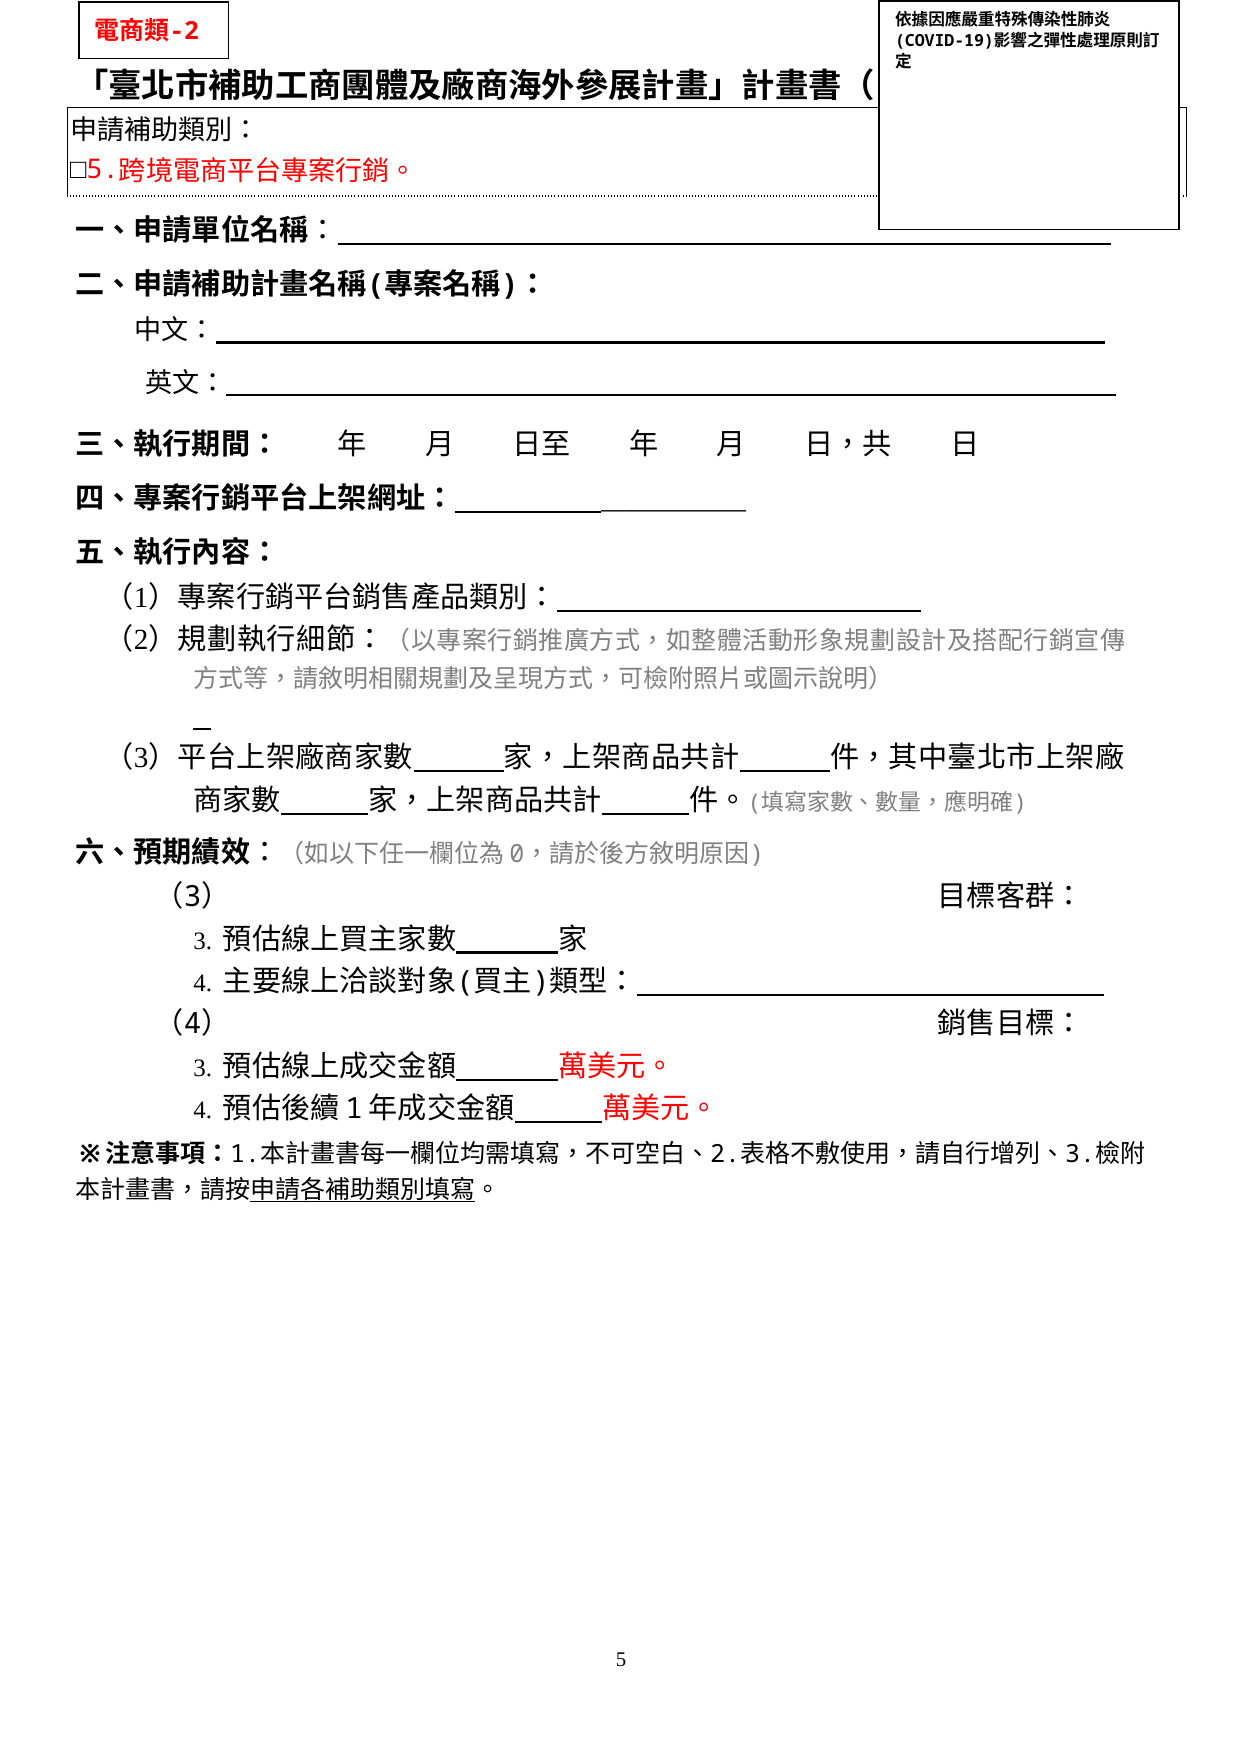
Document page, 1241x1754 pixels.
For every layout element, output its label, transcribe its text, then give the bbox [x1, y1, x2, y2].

table_header 申請補助類別： [68, 108, 878, 148]
list 規劃執行細節：（以專案行銷推廣方式，如整體活動形象規劃設計及搭配行銷宣傳方式等，請敘明相關規劃及呈現方式，可檢附照片或圖示說明） [104, 616, 1125, 694]
list 專案行銷平台銷售產品類別： [104, 573, 1125, 616]
list 銷售目標： [154, 1000, 1124, 1042]
list 目標客群： [154, 873, 1124, 915]
text ※注意事項：1.本計畫書每一欄位均需填寫，不可空白、2.表格不敷使用，請自行增列、3.檢附本計畫書，請按申請各補助類別填寫。 [75, 1133, 1167, 1206]
table_header 申請補助類別： [80, 3, 228, 58]
text 二、申請補助計畫名稱(專案名稱)： [75, 251, 1125, 305]
text 「臺北市補助工商團體及廠商海外參展計畫」計畫書（申請用） [75, 59, 878, 107]
list 預估後續1年成交金額 萬美元。 [193, 1084, 1124, 1127]
text 「臺北市補助工商團體及廠商海外參展計畫」計畫書（申請用） [880, 2, 1178, 229]
text 六、預期績效：（如以下任一欄位為0，請於後方敘明原因) [75, 819, 1125, 873]
text 中文： [75, 305, 1125, 348]
table_header 申請補助類別： [1180, 108, 1186, 148]
list 主要線上洽談對象(買主)類型： [193, 957, 1124, 1000]
text 一、申請單位名稱： [75, 197, 1125, 251]
text 三、執行期間： 年 月 日至 年 月 日，共 日 [75, 411, 1125, 465]
text 五、執行內容： [75, 519, 1125, 573]
text 英文： [75, 358, 1125, 401]
table_cell □5.跨境電商平台專案行銷。 [68, 149, 878, 195]
list 預估線上買主家數 家 [193, 915, 1124, 957]
text 四、專案行銷平台上架網址： ＿＿＿＿＿ [75, 465, 1125, 519]
text 依據因應嚴重特殊傳染性肺炎(COVID-19)影響之彈性處理原則訂定 [895, 9, 1163, 72]
list 預估線上成交金額 萬美元。 [193, 1042, 1124, 1084]
list 平台上架廠商家數 家，上架商品共計 件，其中臺北市上架廠商家數 家，上架商品共計 件。(填寫家數、數量，應明確) [104, 734, 1125, 819]
